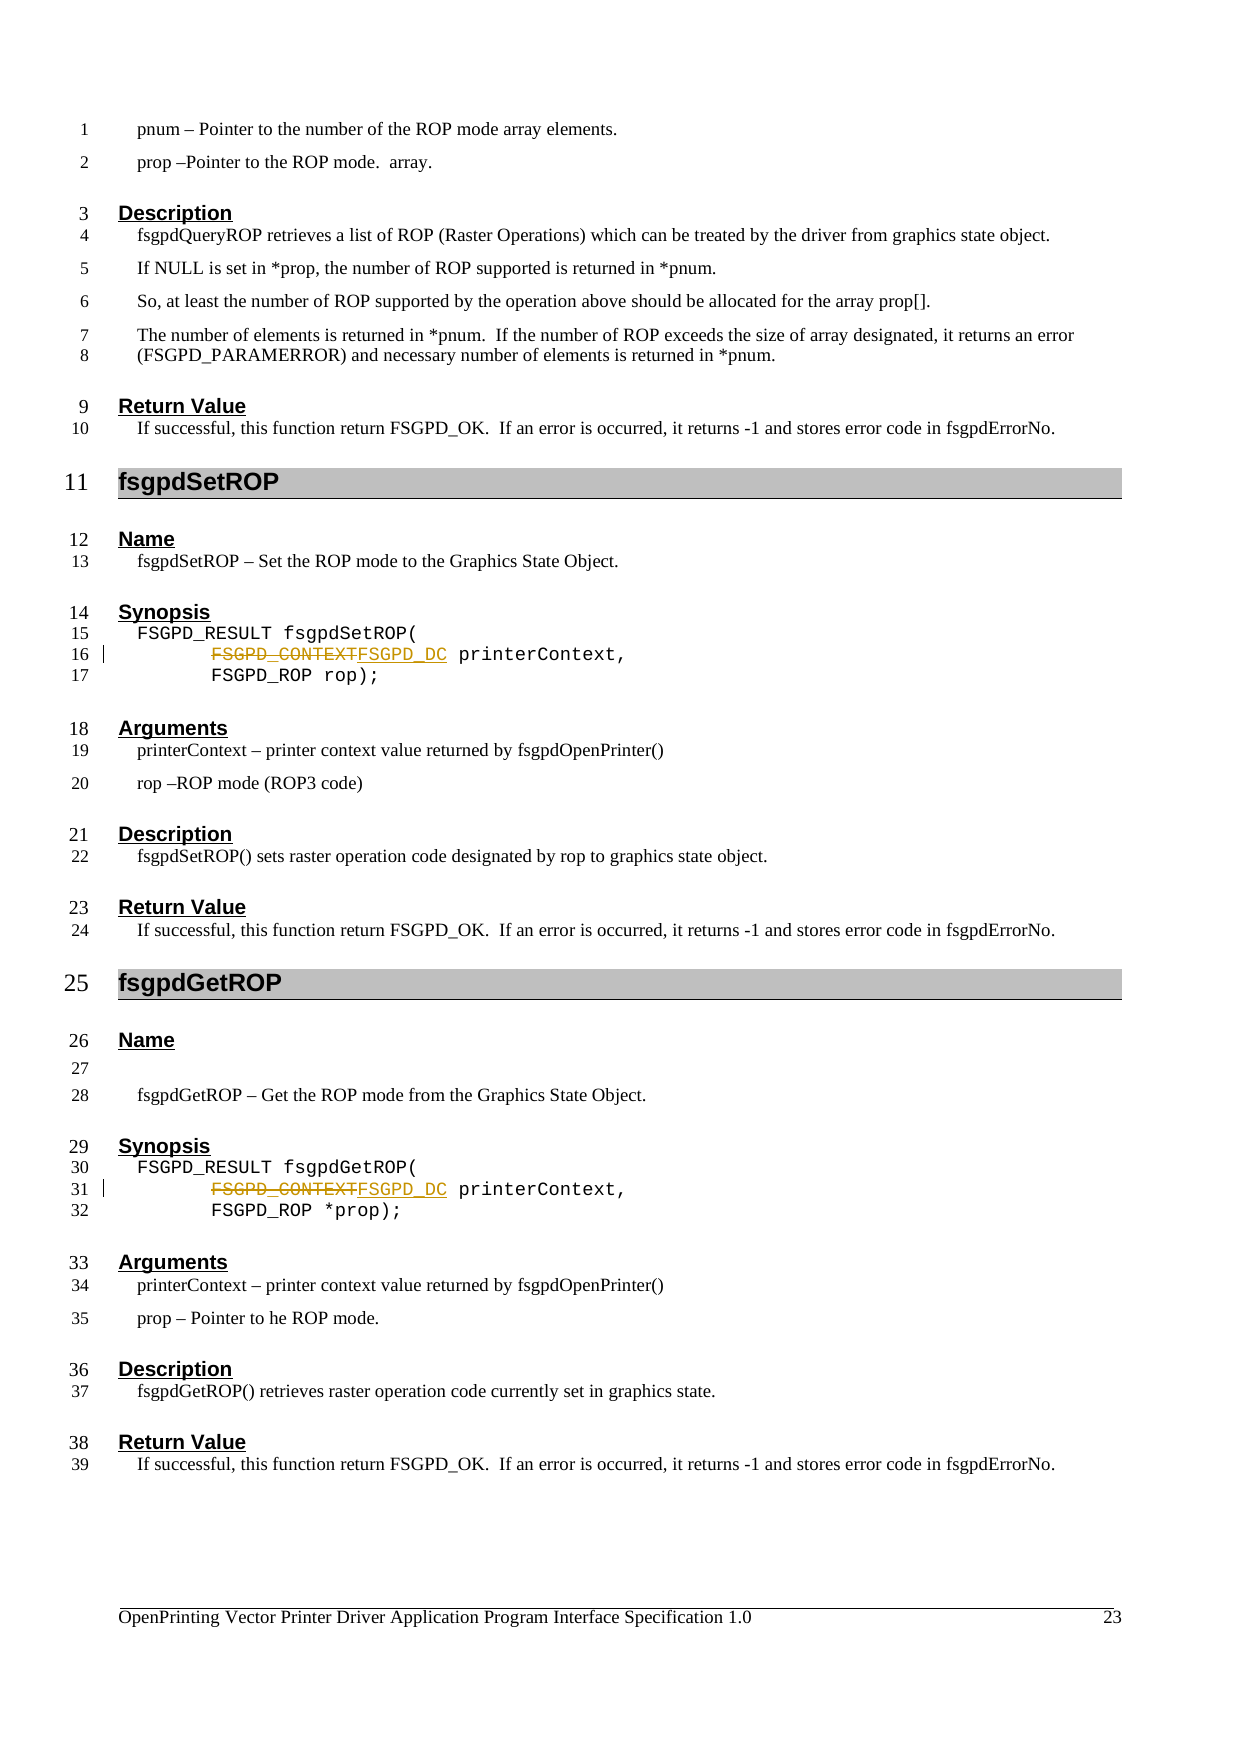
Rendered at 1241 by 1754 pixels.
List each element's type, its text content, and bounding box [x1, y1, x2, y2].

subtitle Synopsis [118, 1135, 1122, 1158]
text FSGPD_RESULT fsgpdGetROP( FSGPD_DC printerContext, FSGPD_ROP *prop); [137, 1158, 1103, 1222]
subtitle Arguments [118, 1251, 1122, 1274]
subtitle Description [118, 201, 1122, 224]
subtitle Name [118, 1028, 1122, 1052]
text So, at least the number of ROP supported by the operation above should be allocated for the array prop[]. [137, 291, 1103, 312]
text pnum – Pointer to the number of the ROP mode array elements. [137, 118, 1103, 139]
text printerContext – printer context value returned by fsgpdOpenPrinter() [137, 740, 1103, 761]
text fsgpdSetROP – Set the ROP mode to the Graphics State Object. [137, 551, 1103, 571]
text If NULL is set in *prop, the number of ROP supported is returned in *pnum. [137, 258, 1103, 278]
subtitle fsgpdGetROP [118, 969, 1122, 999]
text If successful, this function return FSGPD_OK. If an error is occurred, it returns -1 and stores error code in fsgpdErrorNo. [137, 919, 1103, 940]
subtitle Return Value [118, 896, 1122, 919]
text prop – Pointer to he ROP mode. [137, 1307, 1103, 1328]
text fsgpdGetROP – Get the ROP mode from the Graphics State Object. [137, 1085, 1103, 1106]
subtitle Name [118, 527, 1122, 551]
subtitle fsgpdSetROP [118, 468, 1122, 498]
text rop –ROP mode (ROP3 code) [137, 773, 1103, 794]
subtitle Arguments [118, 717, 1122, 740]
text FSGPD_RESULT fsgpdSetROP( FSGPD_DC printerContext, FSGPD_ROP rop); [137, 624, 1103, 687]
subtitle Return Value [118, 395, 1122, 418]
subtitle Description [118, 1357, 1122, 1381]
text fsgpdSetROP() sets raster operation code designated by rop to graphics state object. [137, 846, 1103, 867]
text printerContext – printer context value returned by fsgpdOpenPrinter() [137, 1274, 1103, 1295]
text If successful, this function return FSGPD_OK. If an error is occurred, it returns -1 and stores error code in fsgpdErrorNo. [137, 418, 1103, 439]
text fsgpdQueryROP retrieves a list of ROP (Raster Operations) which can be treated by the driver from graphics state object. [137, 224, 1103, 245]
subtitle Description [118, 823, 1122, 846]
subtitle Synopsis [118, 600, 1122, 624]
text The number of elements is returned in *pnum. If the number of ROP exceeds the size of array designated, it returns an error (FSGPD_PARAMERROR) and necessary number of elements is returned in *pnum. [137, 324, 1103, 366]
subtitle Return Value [118, 1431, 1122, 1454]
text fsgpdGetROP() retrieves raster operation code currently set in graphics state. [137, 1381, 1103, 1401]
text prop –Pointer to the ROP mode. array. [137, 151, 1103, 172]
text If successful, this function return FSGPD_OK. If an error is occurred, it returns -1 and stores error code in fsgpdErrorNo. [137, 1454, 1103, 1474]
